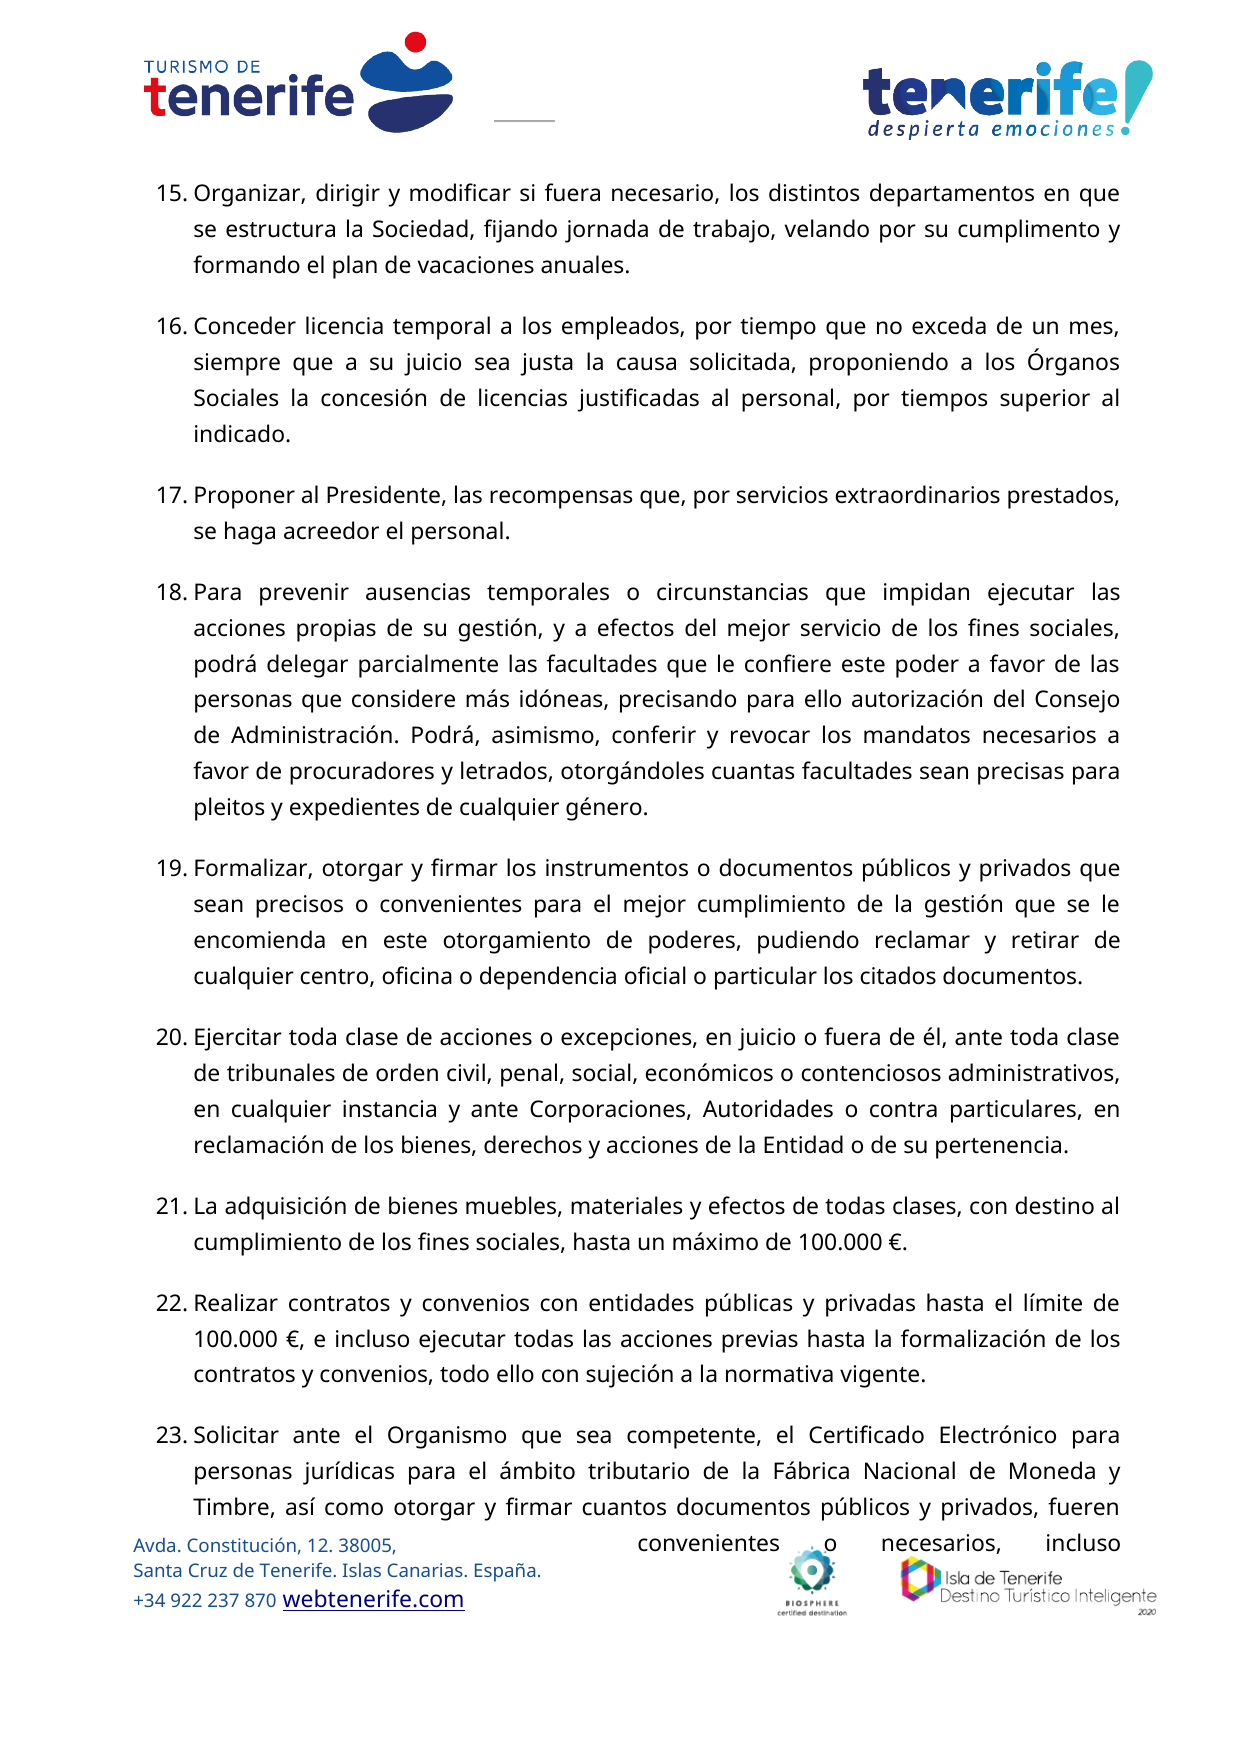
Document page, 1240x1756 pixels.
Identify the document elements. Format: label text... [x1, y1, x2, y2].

list Realizar contratos y convenios con entidades públicas y privadas hasta el límite de 100.000 €, e incluso ejecutar todas las acciones previas hasta la formalización de los contratos y convenios, todo ello con sujeción a la normativa vigente. [156, 1287, 1121, 1390]
list Para prevenir ausencias temporales o circunstancias que impidan ejecutar las acciones propias de su gestión, y a efectos del mejor servicio de los fines sociales, podrá delegar parcialmente las facultades que le confiere este poder a favor de las personas que considere más idóneas, precisando para ello autorización del Consejo de Administración. Podrá, asimismo, conferir y revocar los mandatos necesarios a favor de procuradores y letrados, otorgándoles cuantas facultades sean precisas para pleitos y expedientes de cualquier género. [156, 576, 1121, 822]
list Ejercitar toda clase de acciones o excepciones, en juicio o fuera de él, ante toda clase de tribunales de orden civil, penal, social, económicos o contenciosos administrativos, en cualquier instancia y ante Corporaciones, Autoridades o contra particulares, en reclamación de los bienes, derechos y acciones de la Entidad o de su pertenencia. [156, 1021, 1121, 1160]
list Formalizar, otorgar y firmar los instrumentos o documentos públicos y privados que sean precisos o convenientes para el mejor cumplimiento de la gestión que se le encomienda en este otorgamiento de poderes, pudiendo reclamar y retirar de cualquier centro, oficina o dependencia oficial o particular los citados documentos. [156, 852, 1121, 991]
list Proponer al Presidente, las recompensas que, por servicios extraordinarios prestados, se haga acreedor el personal. [156, 479, 1121, 546]
list Solicitar ante el Organismo que sea competente, el Certificado Electrónico para personas jurídicas para el ámbito tributario de la Fábrica Nacional de Moneda y Timbre, así como otorgar y firmar cuantos documentos públicos y privados, fueren convenientes o necesarios, incluso aclaratorios, complementarios o rectificatorios para la correcta presentación de declaraciones tributarias de cualquier índole que se puedan realizar ante la Administración por vía telemática. [156, 1419, 1121, 1558]
list Organizar, dirigir y modificar si fuera necesario, los distintos departamentos en que se estructura la Sociedad, fijando jornada de trabajo, velando por su cumplimento y formando el plan de vacaciones anuales. [156, 177, 1121, 280]
list La adquisición de bienes muebles, materiales y efectos de todas clases, con destino al cumplimiento de los fines sociales, hasta un máximo de 100.000 €. [156, 1190, 1121, 1257]
list Conceder licencia temporal a los empleados, por tiempo que no exceda de un mes, siempre que a su juicio sea justa la causa solicitada, proponiendo a los Órganos Sociales la concesión de licencias justificadas al personal, por tiempos superior al indicado. [156, 310, 1121, 449]
